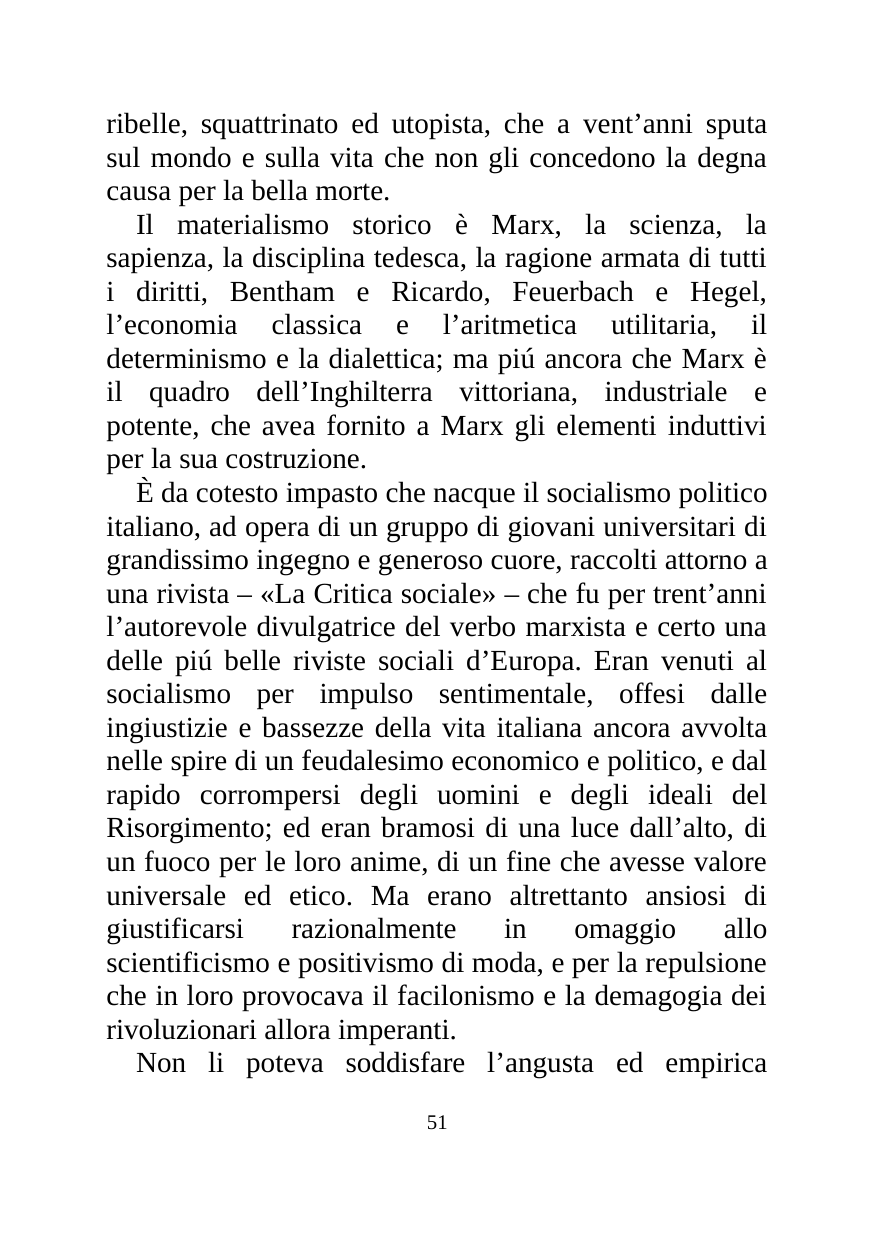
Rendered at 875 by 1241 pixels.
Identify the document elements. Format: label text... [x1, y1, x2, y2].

text ribelle, squattrinato ed utopista, che a vent’anni sputa sul mondo e sulla vita che non gli concedono la degna causa per la bella morte. [106, 106, 768, 207]
text Il materialismo storico è Marx, la scienza, la sapienza, la disciplina tedesca, la ragione armata di tutti i diritti, Bentham e Ricardo, Feuerbach e Hegel, l’economia classica e l’aritmetica utilitaria, il determinismo e la dialettica; ma piú ancora che Marx è il quadro dell’Inghilterra vittoriana, industriale e potente, che avea fornito a Marx gli elementi induttivi per la sua costruzione. [106, 207, 768, 475]
text Non li poteva soddisfare l’angusta ed empirica [106, 1045, 768, 1079]
text È da cotesto impasto che nacque il socialismo politico italiano, ad opera di un gruppo di giovani universitari di grandissimo ingegno e generoso cuore, raccolti attorno a una rivista – «La Critica sociale» – che fu per trent’anni l’autorevole divulgatrice del verbo marxista e certo una delle piú belle riviste sociali d’Europa. Eran venuti al socialismo per impulso sentimentale, offesi dalle ingiustizie e bassezze della vita italiana ancora avvolta nelle spire di un feudalesimo economico e politico, e dal rapido corrompersi degli uomini e degli ideali del Risorgimento; ed eran bramosi di una luce dall’alto, di un fuoco per le loro anime, di un fine che avesse valore universale ed etico. Ma erano altrettanto ansiosi di giustificarsi razionalmente in omaggio allo scientificismo e positivismo di moda, e per la repulsione che in loro provocava il facilonismo e la demagogia dei rivoluzionari allora imperanti. [106, 475, 768, 1045]
